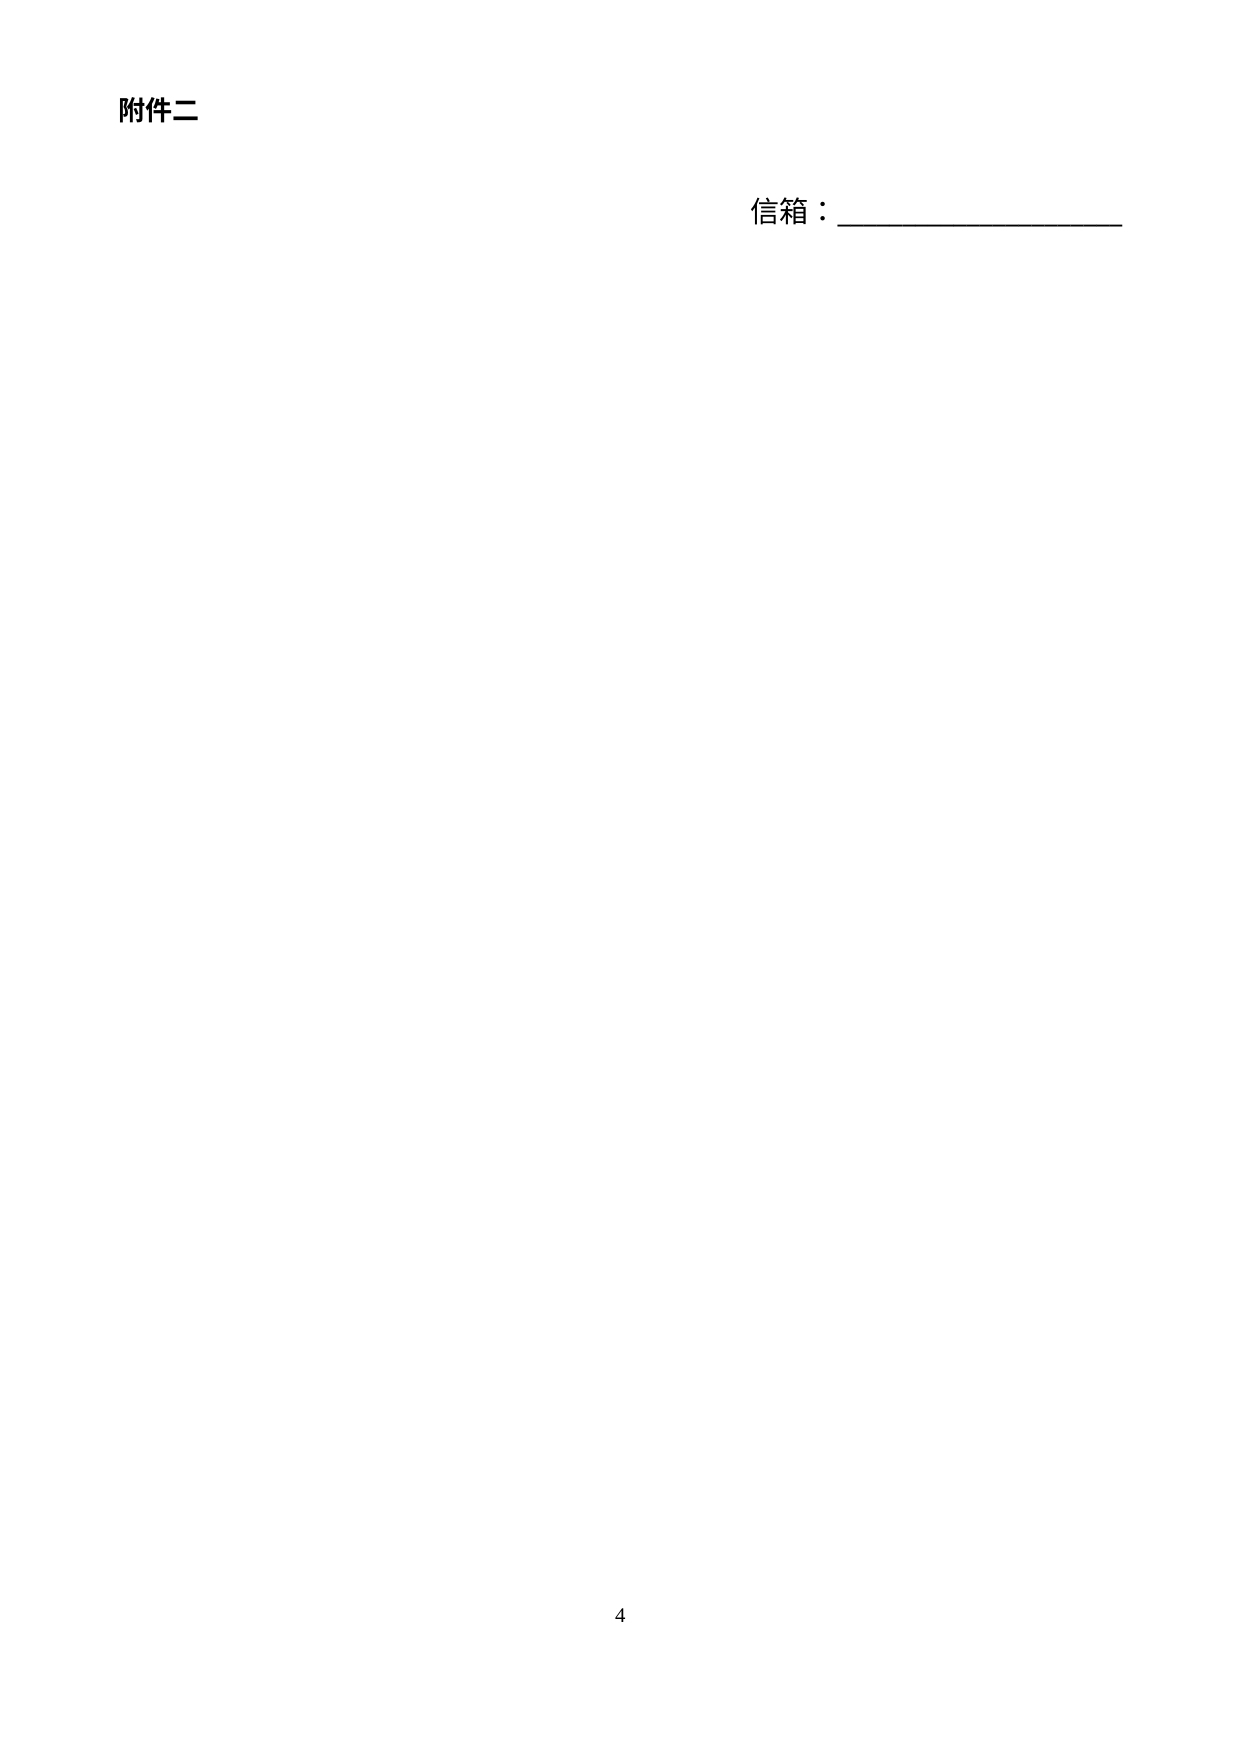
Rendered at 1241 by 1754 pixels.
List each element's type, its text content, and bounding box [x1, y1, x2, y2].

text 信箱：______________________ [118, 172, 1122, 247]
